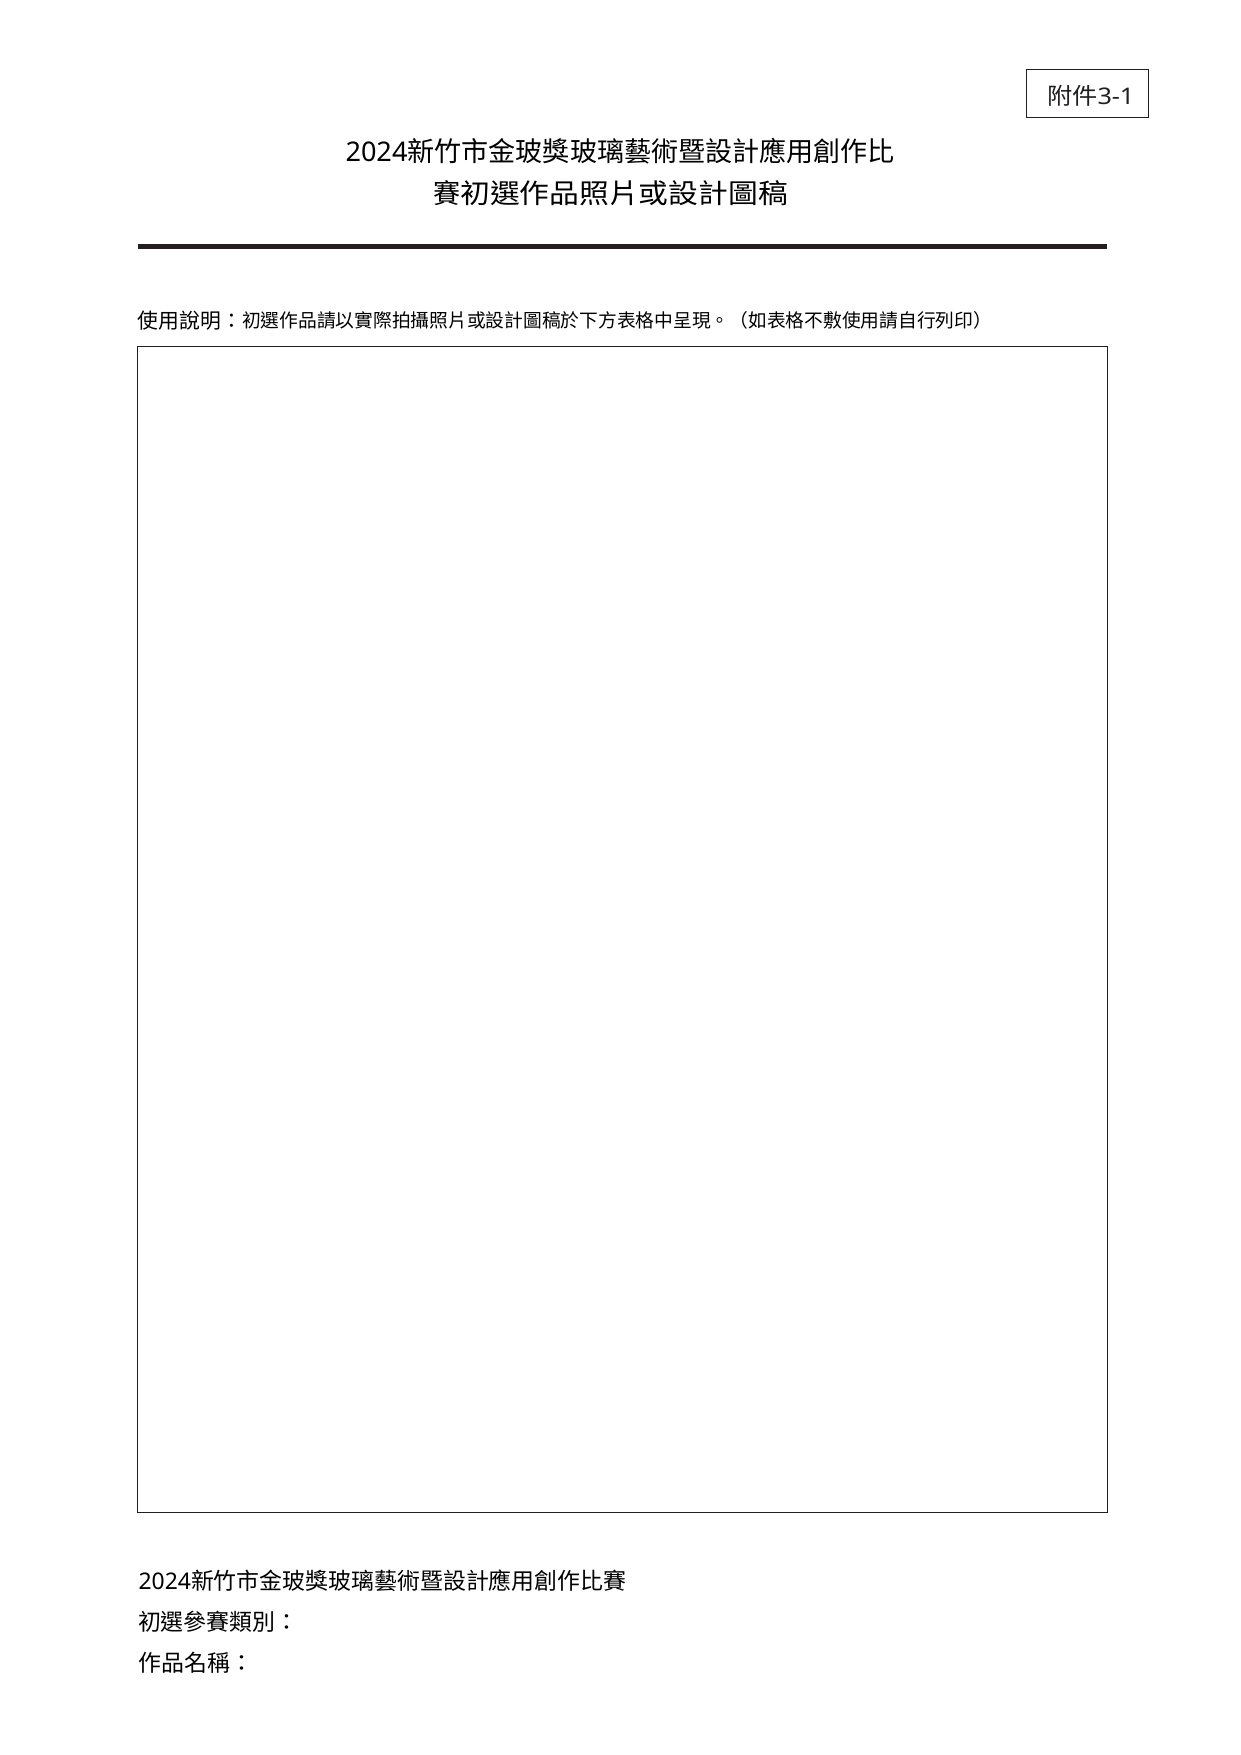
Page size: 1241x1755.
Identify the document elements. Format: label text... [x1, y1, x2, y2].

subtitle 2024新竹市金玻獎玻璃藝術暨設計應用創作比賽初選作品照片或設計圖稿 [315, 130, 906, 211]
text 附件3-1 [1047, 78, 1148, 112]
text 2024新竹市金玻獎玻璃藝術暨設計應用創作比賽 初選參賽類別： [138, 1563, 669, 1637]
text 使用說明：初選作品請以實際拍攝照片或設計圖稿於下方表格中呈現。（如表格不敷使用請自行列印） [138, 303, 1174, 335]
text 作品名稱： [138, 1644, 1174, 1678]
